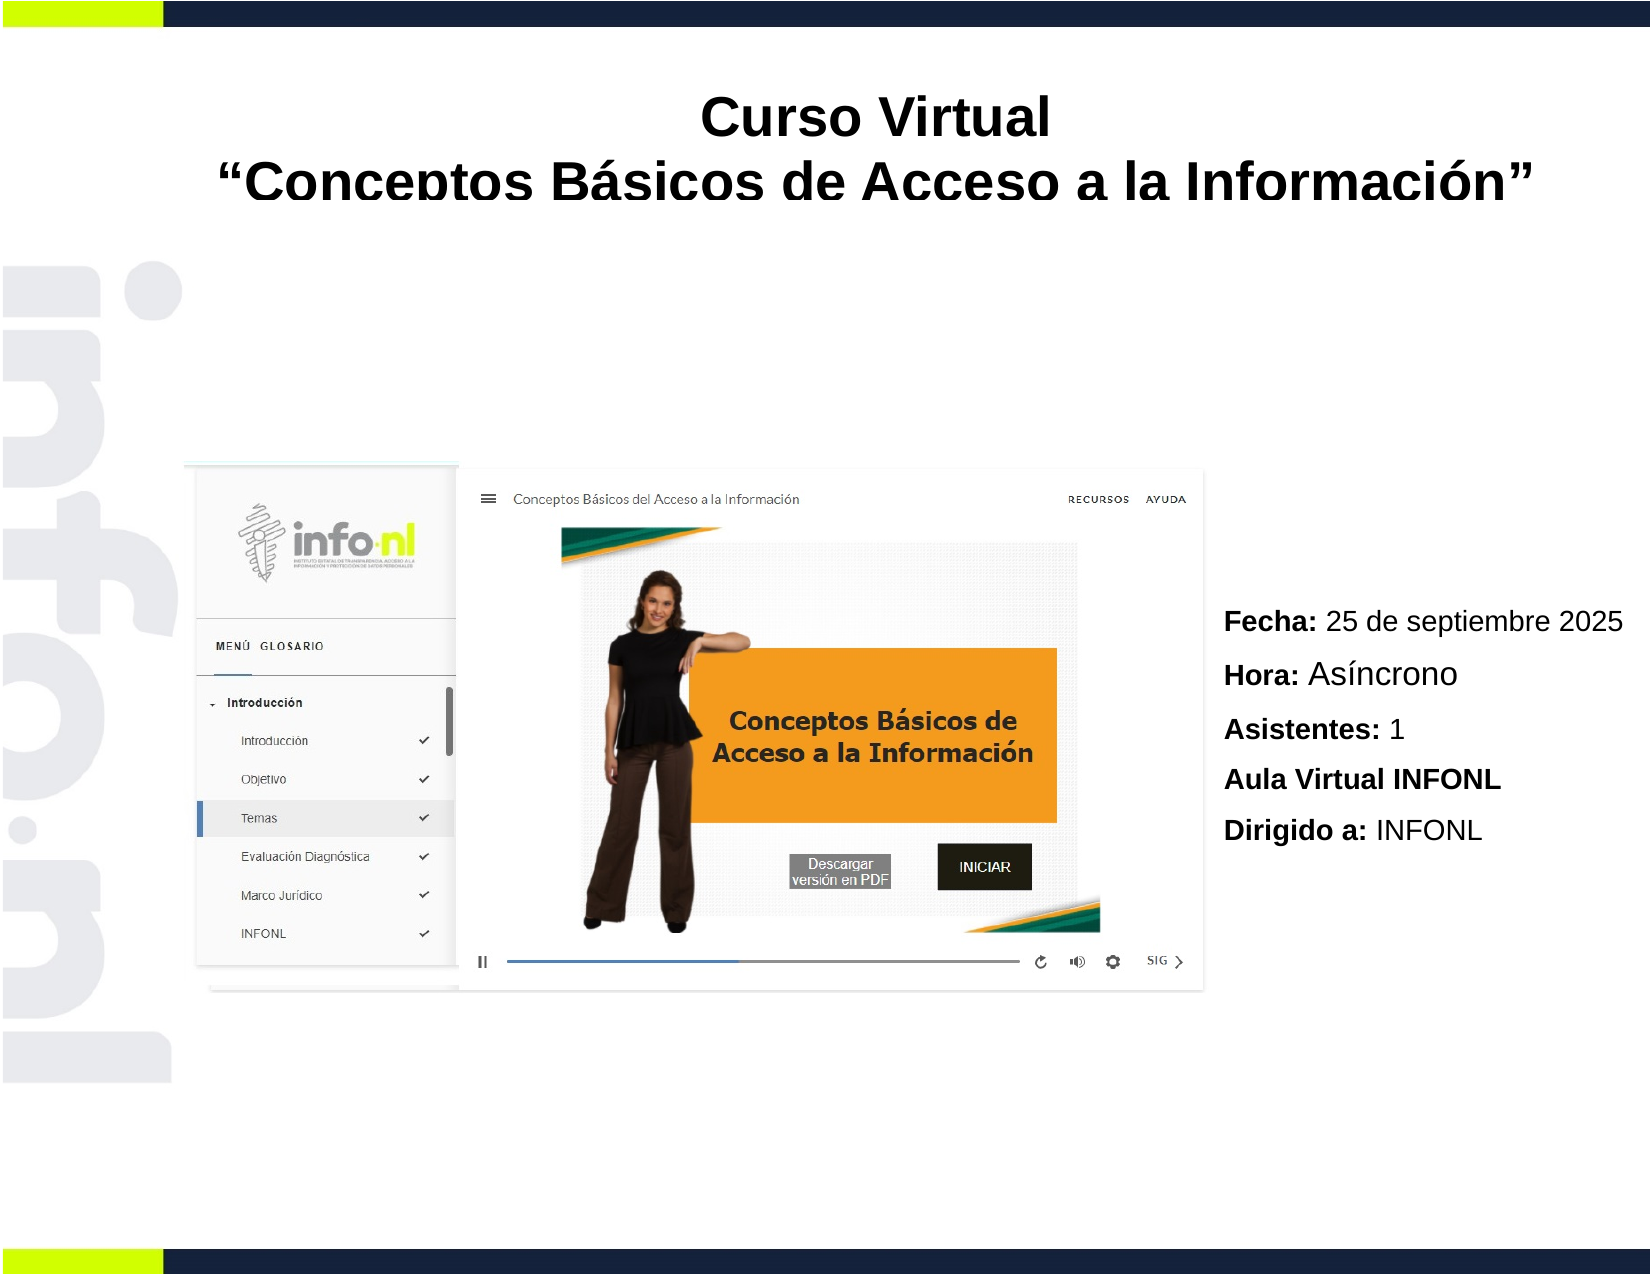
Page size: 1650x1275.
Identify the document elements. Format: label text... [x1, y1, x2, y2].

text Curso Virtual [214, 83, 1538, 148]
text Hora: Asíncrono [1223, 654, 1627, 693]
text Fecha: 25 de septiembre 2025 [1223, 604, 1627, 637]
text Asistentes: 1 [1223, 712, 1627, 745]
text Aula Virtual INFONL [1223, 762, 1627, 796]
text Dirigido a: INFONL [1223, 812, 1627, 846]
text “Conceptos Básicos de Acceso a la Información” [214, 148, 1538, 200]
